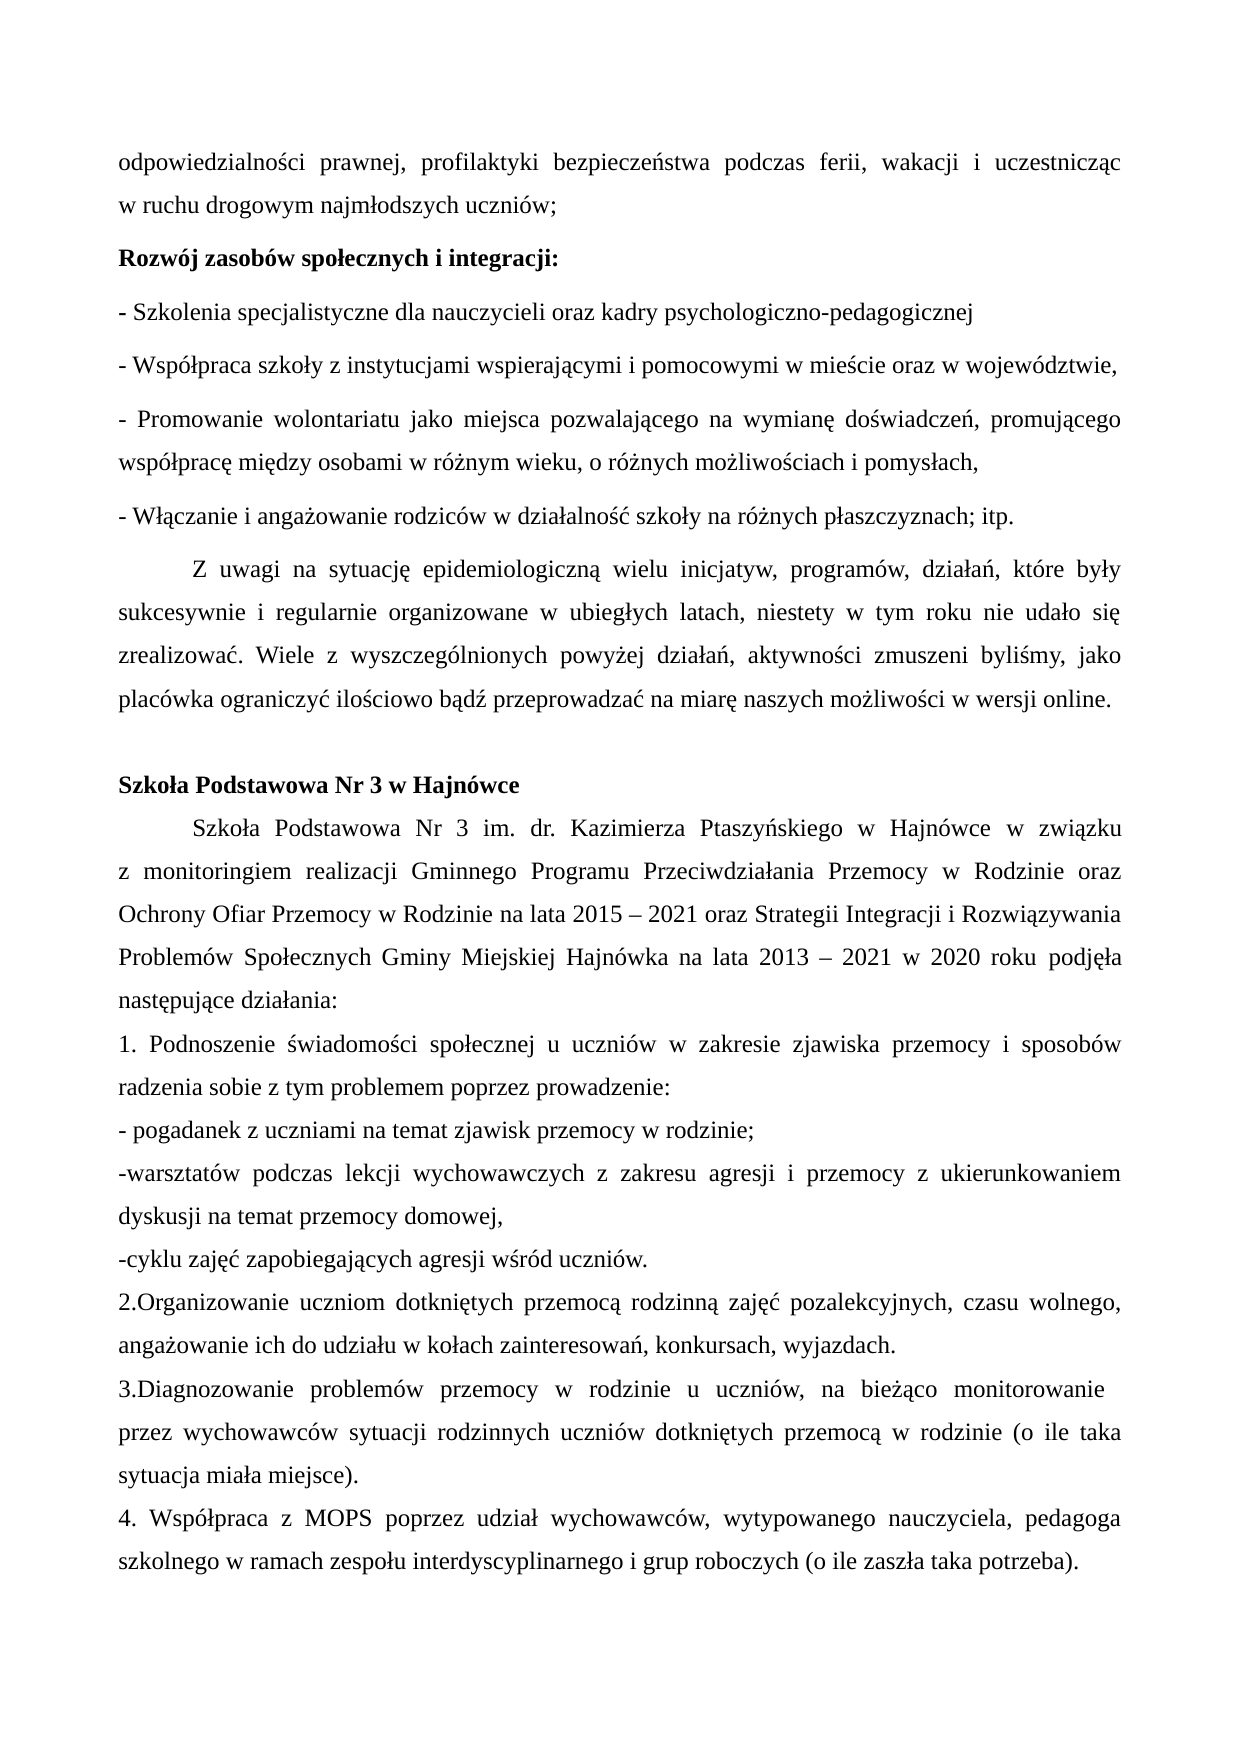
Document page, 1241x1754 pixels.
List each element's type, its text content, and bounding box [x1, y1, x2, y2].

text Szkoła Podstawowa Nr 3 im. dr. Kazimierza Ptaszyńskiego w Hajnówce w związku z monitoringiem realizacji Gminnego Programu Przeciwdziałania Przemocy w Rodzinie oraz Ochrony Ofiar Przemocy w Rodzinie na lata 2015 – 2021 oraz Strategii Integracji i Rozwiązywania Problemów Społecznych Gminy Miejskiej Hajnówka na lata 2013 – 2021 w 2020 roku podjęła następujące działania: [118, 813, 1122, 1014]
text - pogadanek z uczniami na temat zjawisk przemocy w rodzinie; [118, 1115, 1122, 1144]
text - Współpraca szkoły z instytucjami wspierającymi i pomocowymi w mieście oraz w województwie, [118, 351, 1122, 379]
text - Włączanie i angażowanie rodziców w działalność szkoły na różnych płaszczyznach; itp. [118, 501, 1122, 529]
text 2.Organizowanie uczniom dotkniętych przemocą rodzinną zajęć pozalekcyjnych, czasu wolnego, angażowanie ich do udziału w kołach zainteresowań, konkursach, wyjazdach. [118, 1287, 1122, 1359]
text -cyklu zajęć zapobiegających agresji wśród uczniów. [118, 1244, 1122, 1273]
text 1. Podnoszenie świadomości społecznej u uczniów w zakresie zjawiska przemocy i sposobów radzenia sobie z tym problemem poprzez prowadzenie: [118, 1029, 1122, 1101]
text -warsztatów podczas lekcji wychowawczych z zakresu agresji i przemocy z ukierunkowaniem dyskusji na temat przemocy domowej, [118, 1158, 1122, 1230]
text Z uwagi na sytuację epidemiologiczną wielu inicjatyw, programów, działań, które były sukcesywnie i regularnie organizowane w ubiegłych latach, niestety w tym roku nie udało się zrealizować. Wiele z wyszczególnionych powyżej działań, aktywności zmuszeni byliśmy, jako placówka ograniczyć ilościowo bądź przeprowadzać na miarę naszych możliwości w wersji online. [118, 554, 1122, 712]
text 3.Diagnozowanie problemów przemocy w rodzinie u uczniów, na bieżąco monitorowanie przez wychowawców sytuacji rodzinnych uczniów dotkniętych przemocą w rodzinie (o ile taka sytuacja miała miejsce). [118, 1374, 1122, 1489]
text Rozwój zasobów społecznych i integracji: [118, 243, 1122, 272]
text odpowiedzialności prawnej, profilaktyki bezpieczeństwa podczas ferii, wakacji i uczestnicząc w ruchu drogowym najmłodszych uczniów; [118, 147, 1122, 219]
text - Promowanie wolontariatu jako miejsca pozwalającego na wymianę doświadczeń, promującego współpracę między osobami w różnym wieku, o różnych możliwościach i pomysłach, [118, 404, 1122, 476]
text 4. Współpraca z MOPS poprzez udział wychowawców, wytypowanego nauczyciela, pedagoga szkolnego w ramach zespołu interdyscyplinarnego i grup roboczych (o ile zaszła taka potrzeba). [118, 1503, 1122, 1575]
text - Szkolenia specjalistyczne dla nauczycieli oraz kadry psychologiczno-pedagogicznej [118, 297, 1122, 326]
text Szkoła Podstawowa Nr 3 w Hajnówce [118, 770, 1122, 799]
